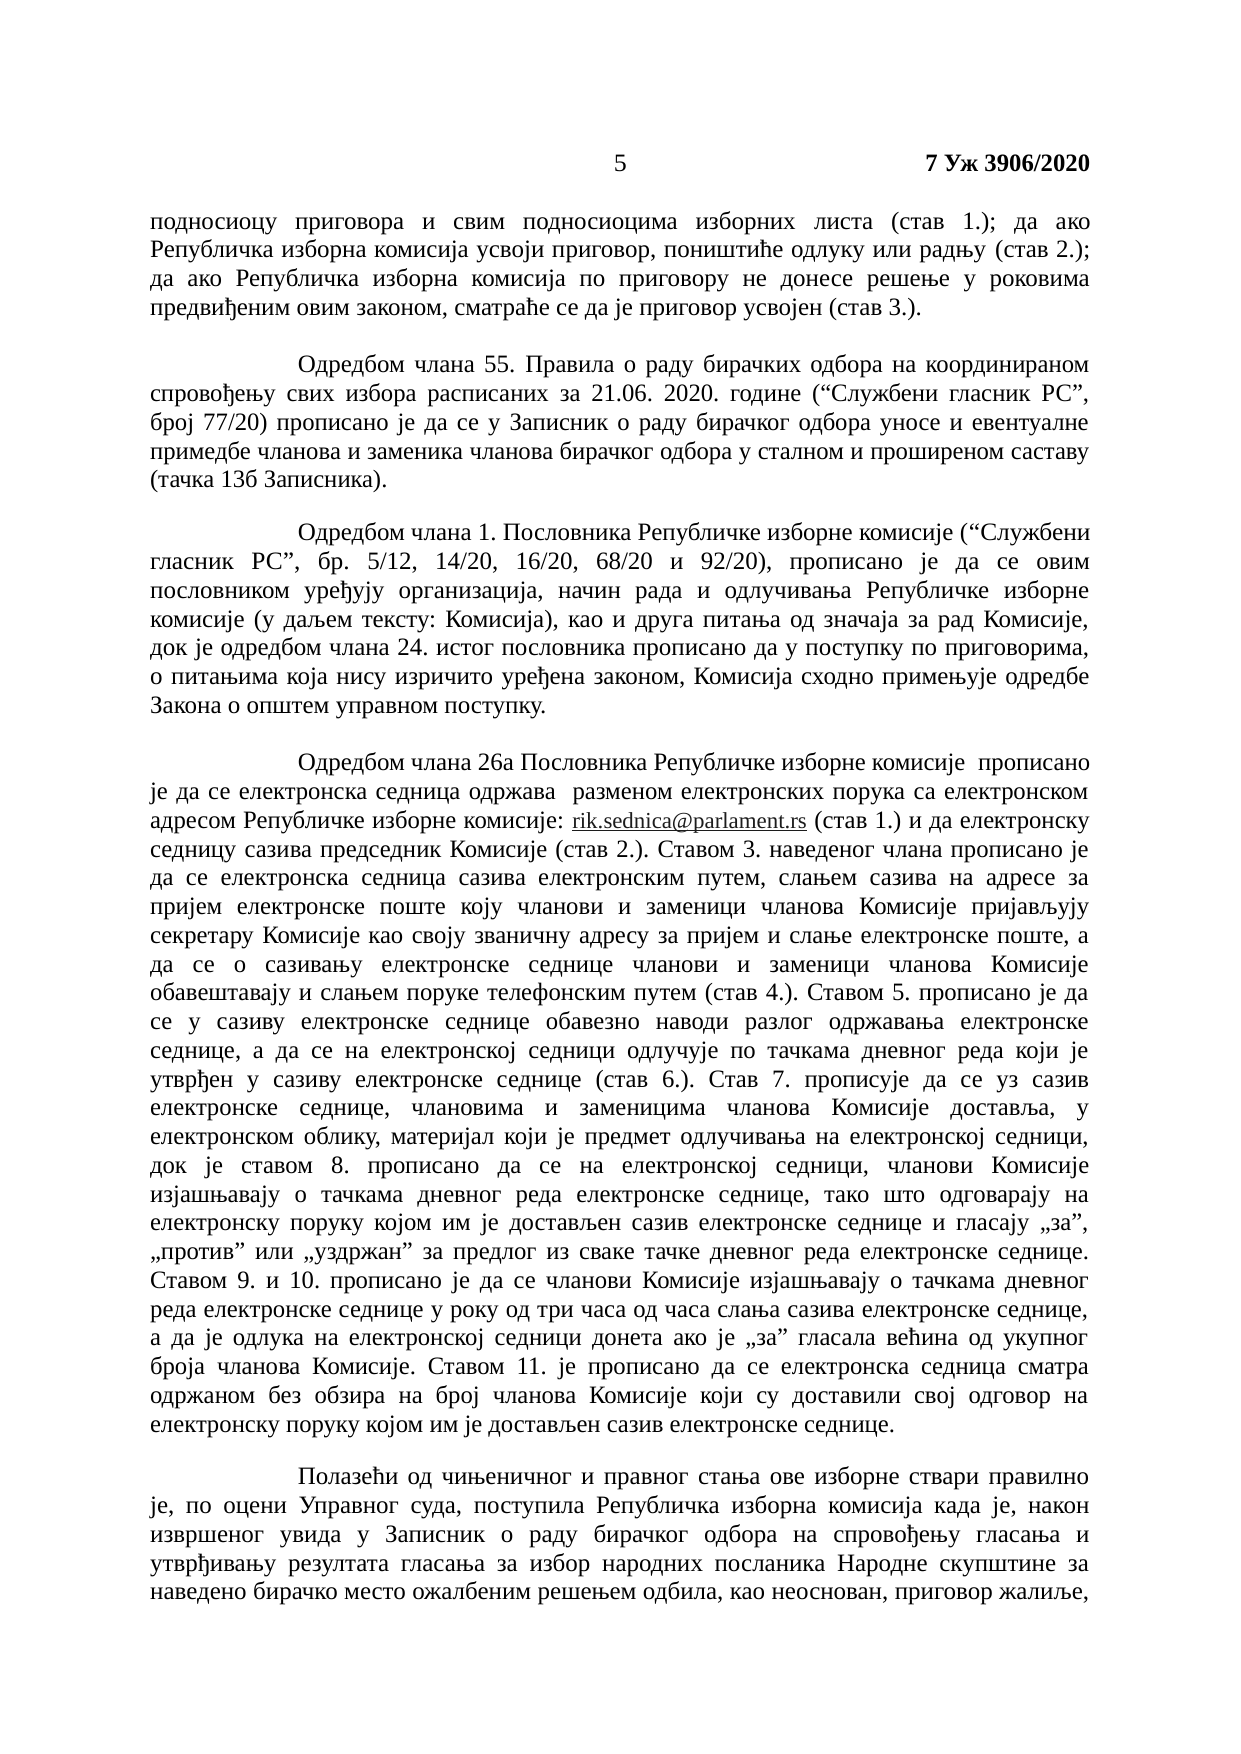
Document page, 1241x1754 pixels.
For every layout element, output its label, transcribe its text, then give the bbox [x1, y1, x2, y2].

text Одредбом члана 26а Пословника Републичке изборне комисије прописано је да се електронска седница одржава разменом електронских порука са електронском адресом Републичке изборне комисије: rik.sednica@parlament.rs (став 1.) и да електронску седницу сазива председник Комисије (став 2.). Ставом 3. наведеног члана прописано је да се електронска седница сазива електронским путем, слањем сазива на адресе за пријем електронске поште коју чланови и заменици чланова Комисије пријављују секретару Комисије као своју званичну адресу за пријем и слање електронске поште, а да се о сазивању електронске седнице чланови и заменици чланова Комисије обавештавају и слањем поруке телефонским путем (став 4.). Ставом 5. прописано је да се у сазиву електронске седнице обавезно наводи разлог одржавања електронске седнице, а да се на електронској седници одлучује по тачкама дневног реда који је утврђен у сазиву електронске седнице (став 6.). Став 7. прописује да се уз сазив електронске седнице, члановима и заменицима чланова Комисије доставља, у електронском облику, материјал који је предмет одлучивања на електронској седници, док је ставом 8. прописано да се на електронској седници, чланови Комисије изјашњавају о тачкама дневног реда електронске седнице, тако што одговарају на електронску поруку којом им је достављен сазив електронске седнице и гласају „за”, „против” или „уздржан” за предлог из сваке тачке дневног реда електронске седнице. Ставом 9. и 10. прописано је да се чланови Комисије изјашњавају о тачкама дневног реда електронске седнице у року од три часа од часа слања сазива електронске седнице, а да је одлука на електронској седници донета ако је „за” гласала већина од укупног броја чланова Комисије. Ставом 11. је прописано да се електронска седница сматра одржаном без обзира на број чланова Комисије који су доставили свој одговор на електронску поруку којом им је достављен сазив електронске седнице. [150, 747, 1090, 1437]
text Одредбом члана 1. Пословника Републичке изборне комисије (“Службени гласник РС”, бр. 5/12, 14/20, 16/20, 68/20 и 92/20), прописано је да се овим пословником уређују организација, начин рада и одлучивања Републичке изборне комисије (у даљем тексту: Комисија), као и друга питања од значаја за рад Комисије, док је одредбом члана 24. истог пословника прописано да у поступку по приговорима, о питањима која нису изричито уређена законом, Комисија сходно примењује одредбе Закона о општем управном поступку. [150, 517, 1090, 719]
text подносиоцу приговора и свим подносиоцима изборних листа (став 1.); да ако Републичка изборна комисија усвоји приговор, поништиће одлуку или радњу (став 2.); да ако Републичка изборна комисија по приговору не донесе решење у роковима предвиђеним овим законом, сматраће се да је приговор усвојен (став 3.). [150, 206, 1090, 321]
text Полазећи од чињеничног и правног стања ове изборне ствари правилно је, по оцени Управног суда, поступила Републичка изборна комисија када је, након извршеног увида у Записник о раду бирачког одбора на спровођењу гласања и утврђивању резултата гласања за избор народних посланика Народне скупштине за наведено бирачко место ожалбеним решењем одбила, као неоснован, приговор жалиље, [150, 1461, 1090, 1605]
text Одредбом члана 55. Правила о раду бирачких одбора на координираном спровођењу свих избора расписаних за 21.06. 2020. године (“Службени гласник РС”, број 77/20) прописано је да се у Записник о раду бирачког одбора уносе и евентуалне примедбе чланова и заменика чланова бирачког одбора у сталном и проширеном саставу (тачка 13б Записника). [150, 349, 1090, 493]
